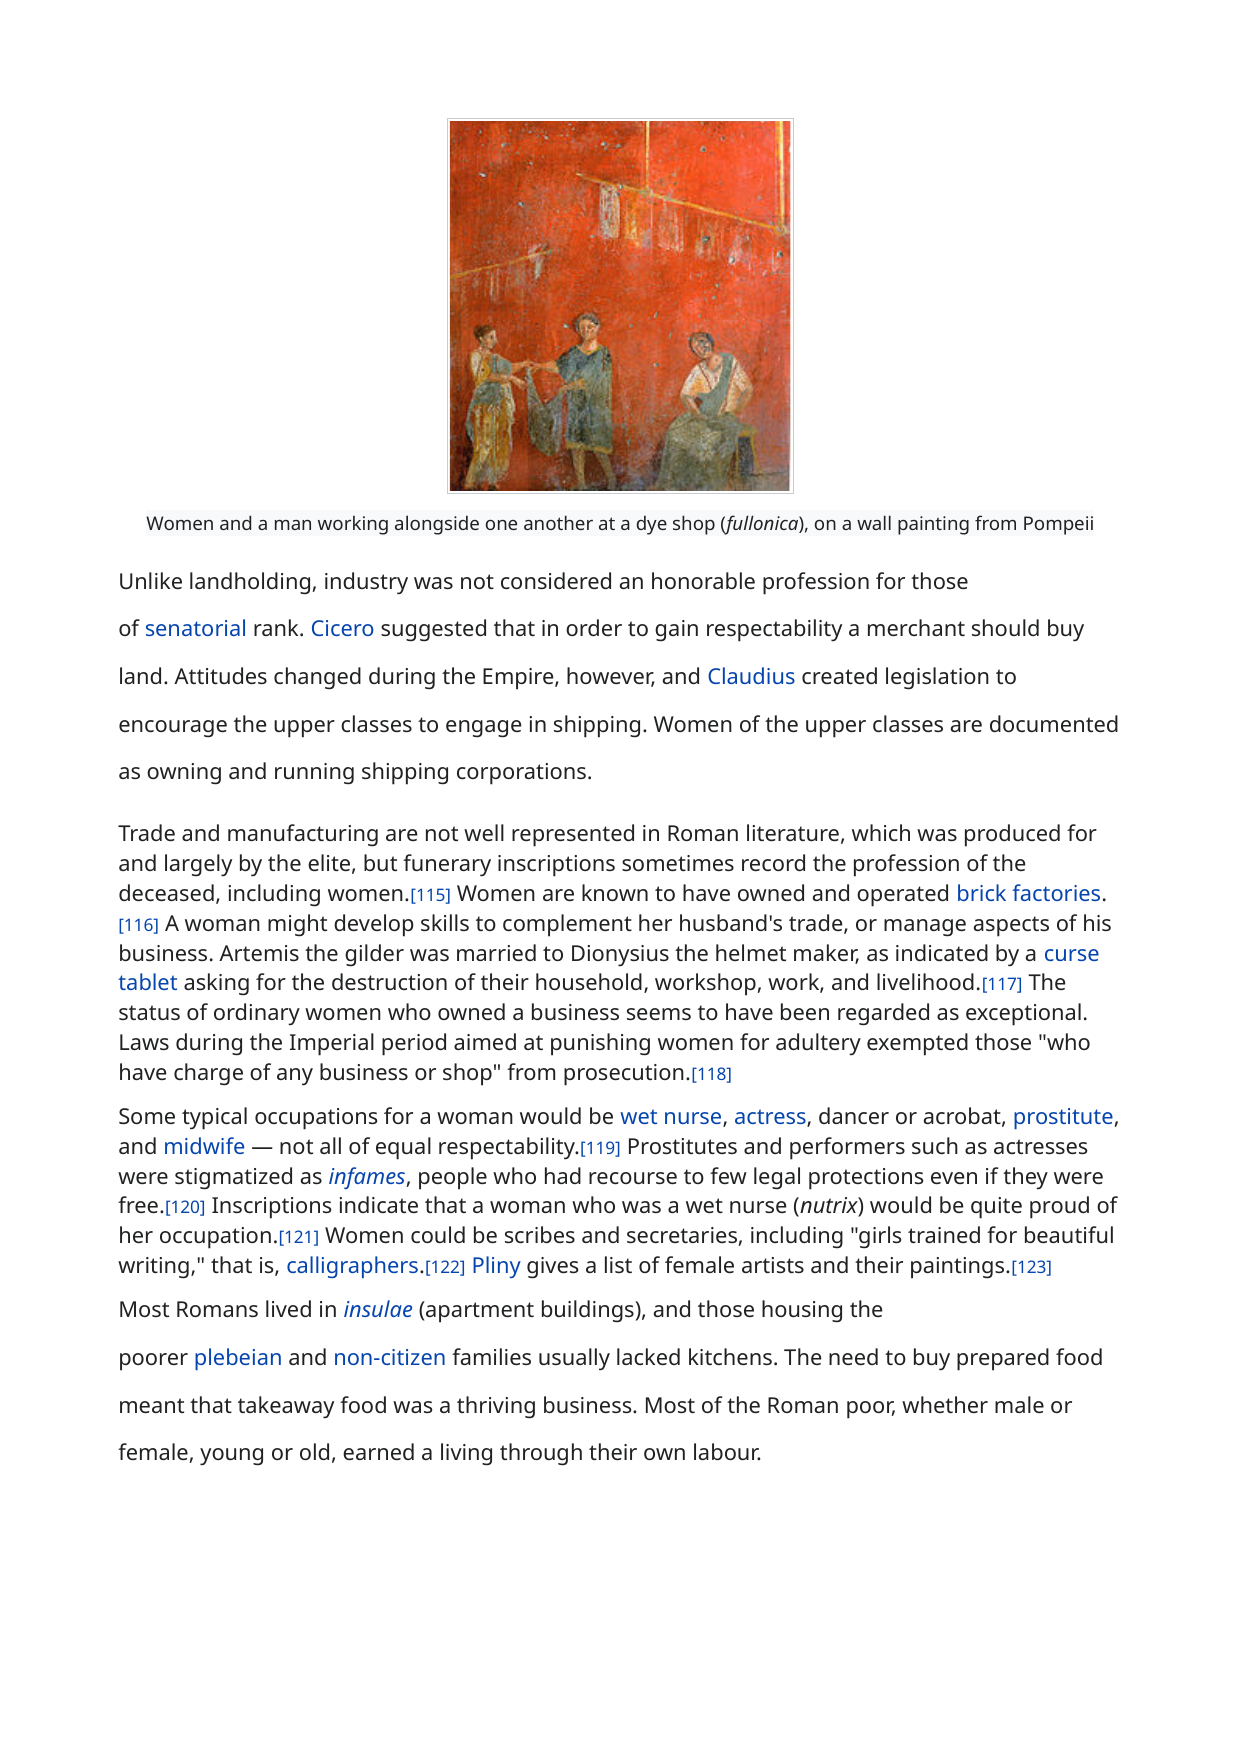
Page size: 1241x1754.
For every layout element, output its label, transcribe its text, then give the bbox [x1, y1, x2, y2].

text Trade and manufacturing are not well represented in Roman literature, which was produced for and largely by the elite, but funerary inscriptions sometimes record the profession of the deceased, including women.[115] Women are known to have owned and operated brick factories.[116] A woman might develop skills to complement her husband's trade, or manage aspects of his business. Artemis the gilder was married to Dionysius the helmet maker, as indicated by a curse tablet asking for the destruction of their household, workshop, work, and livelihood.[117] The status of ordinary women who owned a business seems to have been regarded as exceptional. Laws during the Imperial period aimed at punishing women for adultery exempted those "who have charge of any business or shop" from prosecution.[118] [118, 818, 1122, 1086]
text Most Romans lived in insulae (apartment buildings), and those housing the poorer plebeian and non-citizen families usually lacked kitchens. The need to buy prepared food meant that takeaway food was a thriving business. Most of the Roman poor, whether male or female, young or old, earned a living through their own labour. [118, 1294, 1122, 1467]
picture [449, 121, 791, 491]
text Women and a man working alongside one another at a dye shop (fullonica), on a wall painting from Pompeii [123, 510, 1122, 536]
text Unlike landholding, industry was not considered an honorable profession for those of senatorial rank. Cicero suggested that in order to gain respectability a merchant should buy land. Attitudes changed during the Empire, however, and Claudius created legislation to encourage the upper classes to engage in shipping. Women of the upper classes are documented as owning and running shipping corporations. [118, 566, 1122, 786]
text Some typical occupations for a woman would be wet nurse, actress, dancer or acrobat, prostitute, and midwife — not all of equal respectability.[119] Prostitutes and performers such as actresses were stigmatized as infames, people who had recourse to few legal protections even if they were free.[120] Inscriptions indicate that a woman who was a wet nurse (nutrix) would be quite proud of her occupation.[121] Women could be scribes and secretaries, including "girls trained for beautiful writing," that is, calligraphers.[122] Pliny gives a list of female artists and their paintings.[123] [118, 1101, 1122, 1280]
